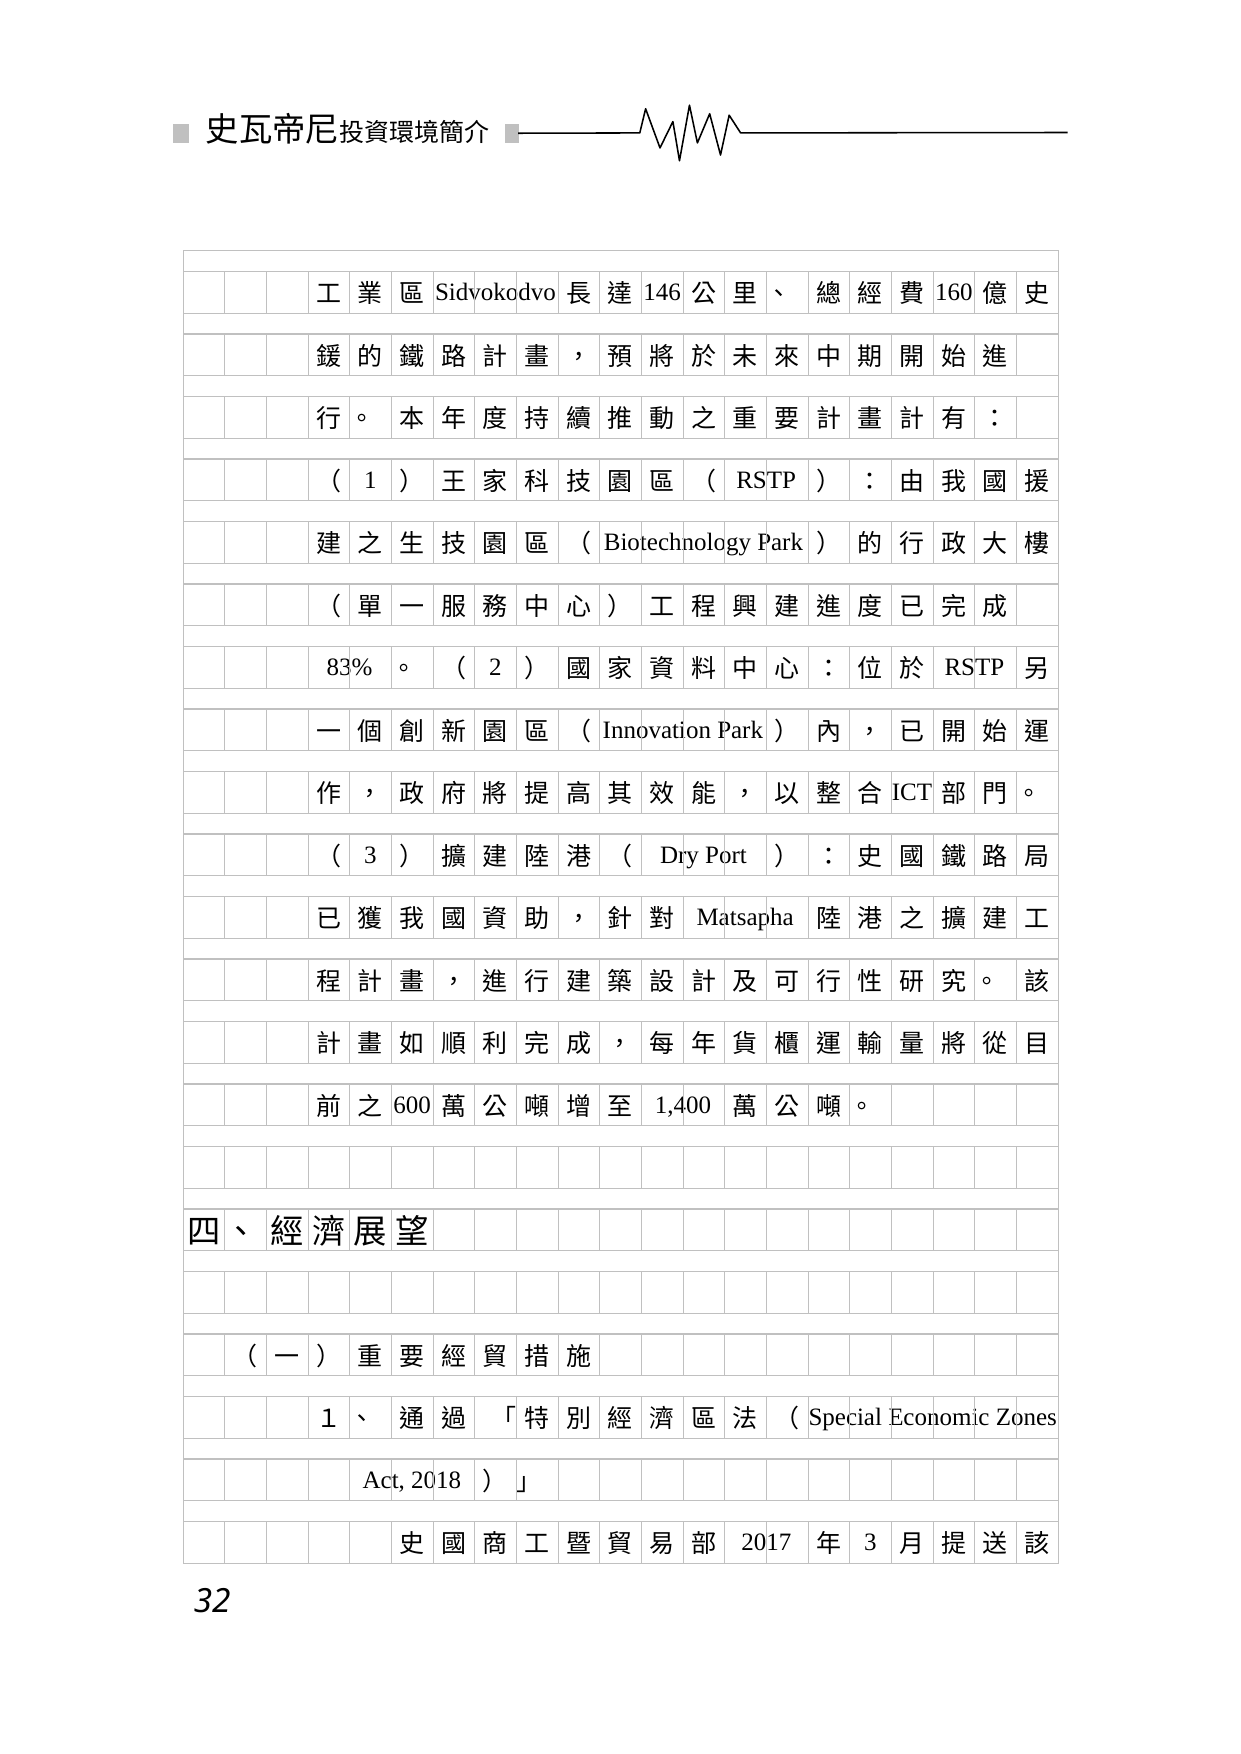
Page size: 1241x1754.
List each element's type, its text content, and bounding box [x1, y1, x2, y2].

text １、通過「特別經濟區法（Special Economic Zones Act, 2018）」 [809, 1460, 849, 1500]
text 史國2019年執行之重要公共工程案尚包括Mkhondwo及Nondwo水壩、Siteki國家轉診醫院及一策略油槽，另聯結南非Lothair及史國工業區Sidvokodvo長達146公里、總經費160億史鍰的鐵路計畫，預將於未來中期開始進行。本年度持續推動之重要計畫計有：（1）王家科技園區（RSTP）：由我國援建之生技園區（Biotechnology Park）的行政大樓（單一服務中心）工程興建進度已完成83%。（2）國家資料中心：位於RSTP另一個創新園區（Innovation Park）內，已開始運作，政府將提高其效能，以整合ICT部門。（3）擴建陸港（Dry Port）：史國鐵路局已獲我國資助，針對Matsapha陸港之擴建工程計畫，進行建築設計及可行性研究。該計畫如順利完成，每年貨櫃運輸量將從目前之600萬公噸增至1,400萬公噸。 [281, 376, 1058, 396]
text １、通過「特別經濟區法（Special Economic Zones Act, 2018）」 [350, 1460, 391, 1500]
text １、通過「特別經濟區法（Special Economic Zones Act, 2018）」 [934, 1460, 974, 1500]
text 史國2019年執行之重要公共工程案尚包括Mkhondwo及Nondwo水壩、Siteki國家轉診醫院及一策略油槽，另聯結南非Lothair及史國工業區Sidvokodvo長達146公里、總經費160億史鍰的鐵路計畫，預將於未來中期開始進行。本年度持續推動之重要計畫計有：（1）王家科技園區（RSTP）：由我國援建之生技園區（Biotechnology Park）的行政大樓（單一服務中心）工程興建進度已完成83%。（2）國家資料中心：位於RSTP另一個創新園區（Innovation Park）內，已開始運作，政府將提高其效能，以整合ICT部門。（3）擴建陸港（Dry Port）：史國鐵路局已獲我國資助，針對Matsapha陸港之擴建工程計畫，進行建築設計及可行性研究。該計畫如順利完成，每年貨櫃運輸量將從目前之600萬公噸增至1,400萬公噸。 [281, 814, 1058, 833]
text １、通過「特別經濟區法（Special Economic Zones Act, 2018）」 [767, 1397, 808, 1438]
text １、通過「特別經濟區法（Special Economic Zones Act, 2018）」 [850, 1397, 891, 1438]
text [642, 1210, 683, 1250]
text [642, 1335, 683, 1375]
text [1017, 1335, 1058, 1375]
text 史國2019年執行之重要公共工程案尚包括Mkhondwo及Nondwo水壩、Siteki國家轉診醫院及一策略油槽，另聯結南非Lothair及史國工業區Sidvokodvo長達146公里、總經費160億史鍰的鐵路計畫，預將於未來中期開始進行。本年度持續推動之重要計畫計有：（1）王家科技園區（RSTP）：由我國援建之生技園區（Biotechnology Park）的行政大樓（單一服務中心）工程興建進度已完成83%。（2）國家資料中心：位於RSTP另一個創新園區（Innovation Park）內，已開始運作，政府將提高其效能，以整合ICT部門。（3）擴建陸港（Dry Port）：史國鐵路局已獲我國資助，針對Matsapha陸港之擴建工程計畫，進行建築設計及可行性研究。該計畫如順利完成，每年貨櫃運輸量將從目前之600萬公噸增至1,400萬公噸。 [281, 251, 1058, 271]
text １、通過「特別經濟區法（Special Economic Zones Act, 2018）」 [642, 1397, 683, 1438]
text 經 [434, 1335, 474, 1375]
text １、通過「特別經濟區法（Special Economic Zones Act, 2018）」 [600, 1460, 641, 1500]
text [517, 1210, 558, 1250]
text 史國商工暨貿易部2017年3月提送該法案，經國會審議程序及咨請國王簽署通過後，於2018年2月底完成立法程序。（詳如下述之其他投資法規） [809, 1522, 849, 1563]
text １、通過「特別經濟區法（Special Economic Zones Act, 2018）」 [350, 1397, 391, 1438]
text 史國商工暨貿易部2017年3月提送該法案，經國會審議程序及咨請國王簽署通過後，於2018年2月底完成立法程序。（詳如下述之其他投資法規） [642, 1522, 683, 1563]
text 史國商工暨貿易部2017年3月提送該法案，經國會審議程序及咨請國王簽署通過後，於2018年2月底完成立法程序。（詳如下述之其他投資法規） [600, 1522, 641, 1563]
text [1017, 1210, 1058, 1250]
text １、通過「特別經濟區法（Special Economic Zones Act, 2018）」 [684, 1460, 724, 1500]
text 重 [350, 1335, 391, 1375]
text １、通過「特別經濟區法（Special Economic Zones Act, 2018）」 [475, 1460, 516, 1500]
text 展 [350, 1210, 391, 1250]
text [684, 1335, 724, 1375]
text 史國商工暨貿易部2017年3月提送該法案，經國會審議程序及咨請國王簽署通過後，於2018年2月底完成立法程序。（詳如下述之其他投資法規） [434, 1522, 474, 1563]
text 史國2019年執行之重要公共工程案尚包括Mkhondwo及Nondwo水壩、Siteki國家轉診醫院及一策略油槽，另聯結南非Lothair及史國工業區Sidvokodvo長達146公里、總經費160億史鍰的鐵路計畫，預將於未來中期開始進行。本年度持續推動之重要計畫計有：（1）王家科技園區（RSTP）：由我國援建之生技園區（Biotechnology Park）的行政大樓（單一服務中心）工程興建進度已完成83%。（2）國家資料中心：位於RSTP另一個創新園區（Innovation Park）內，已開始運作，政府將提高其效能，以整合ICT部門。（3）擴建陸港（Dry Port）：史國鐵路局已獲我國資助，針對Matsapha陸港之擴建工程計畫，進行建築設計及可行性研究。該計畫如順利完成，每年貨櫃運輸量將從目前之600萬公噸增至1,400萬公噸。 [281, 314, 1058, 333]
text 史國商工暨貿易部2017年3月提送該法案，經國會審議程序及咨請國王簽署通過後，於2018年2月底完成立法程序。（詳如下述之其他投資法規） [725, 1522, 766, 1563]
text １、通過「特別經濟區法（Special Economic Zones Act, 2018）」 [892, 1460, 933, 1500]
text [684, 1210, 724, 1250]
text １、通過「特別經濟區法（Special Economic Zones Act, 2018）」 [392, 1460, 433, 1500]
text 經 [267, 1210, 308, 1250]
text 措 [517, 1335, 558, 1375]
text [809, 1210, 849, 1250]
text 要 [392, 1335, 433, 1375]
text [975, 1335, 1016, 1375]
text 施 [559, 1335, 599, 1375]
text １、通過「特別經濟區法（Special Economic Zones Act, 2018）」 [475, 1397, 516, 1438]
text [184, 1189, 1058, 1208]
text 史國2019年執行之重要公共工程案尚包括Mkhondwo及Nondwo水壩、Siteki國家轉診醫院及一策略油槽，另聯結南非Lothair及史國工業區Sidvokodvo長達146公里、總經費160億史鍰的鐵路計畫，預將於未來中期開始進行。本年度持續推動之重要計畫計有：（1）王家科技園區（RSTP）：由我國援建之生技園區（Biotechnology Park）的行政大樓（單一服務中心）工程興建進度已完成83%。（2）國家資料中心：位於RSTP另一個創新園區（Innovation Park）內，已開始運作，政府將提高其效能，以整合ICT部門。（3）擴建陸港（Dry Port）：史國鐵路局已獲我國資助，針對Matsapha陸港之擴建工程計畫，進行建築設計及可行性研究。該計畫如順利完成，每年貨櫃運輸量將從目前之600萬公噸增至1,400萬公噸。 [281, 439, 1058, 458]
text １、通過「特別經濟區法（Special Economic Zones Act, 2018）」 [434, 1397, 474, 1438]
text 史國商工暨貿易部2017年3月提送該法案，經國會審議程序及咨請國王簽署通過後，於2018年2月底完成立法程序。（詳如下述之其他投資法規） [892, 1522, 933, 1563]
text [725, 1210, 766, 1250]
text 史國商工暨貿易部2017年3月提送該法案，經國會審議程序及咨請國王簽署通過後，於2018年2月底完成立法程序。（詳如下述之其他投資法規） [350, 1522, 391, 1563]
text 史國2019年執行之重要公共工程案尚包括Mkhondwo及Nondwo水壩、Siteki國家轉診醫院及一策略油槽，另聯結南非Lothair及史國工業區Sidvokodvo長達146公里、總經費160億史鍰的鐵路計畫，預將於未來中期開始進行。本年度持續推動之重要計畫計有：（1）王家科技園區（RSTP）：由我國援建之生技園區（Biotechnology Park）的行政大樓（單一服務中心）工程興建進度已完成83%。（2）國家資料中心：位於RSTP另一個創新園區（Innovation Park）內，已開始運作，政府將提高其效能，以整合ICT部門。（3）擴建陸港（Dry Port）：史國鐵路局已獲我國資助，針對Matsapha陸港之擴建工程計畫，進行建築設計及可行性研究。該計畫如順利完成，每年貨櫃運輸量將從目前之600萬公噸增至1,400萬公噸。 [281, 876, 1058, 896]
text [850, 1210, 891, 1250]
text １、通過「特別經濟區法（Special Economic Zones Act, 2018）」 [517, 1397, 558, 1438]
text 史國2019年執行之重要公共工程案尚包括Mkhondwo及Nondwo水壩、Siteki國家轉診醫院及一策略油槽，另聯結南非Lothair及史國工業區Sidvokodvo長達146公里、總經費160億史鍰的鐵路計畫，預將於未來中期開始進行。本年度持續推動之重要計畫計有：（1）王家科技園區（RSTP）：由我國援建之生技園區（Biotechnology Park）的行政大樓（單一服務中心）工程興建進度已完成83%。（2）國家資料中心：位於RSTP另一個創新園區（Innovation Park）內，已開始運作，政府將提高其效能，以整合ICT部門。（3）擴建陸港（Dry Port）：史國鐵路局已獲我國資助，針對Matsapha陸港之擴建工程計畫，進行建築設計及可行性研究。該計畫如順利完成，每年貨櫃運輸量將從目前之600萬公噸增至1,400萬公噸。 [281, 1001, 1058, 1021]
text 史國商工暨貿易部2017年3月提送該法案，經國會審議程序及咨請國王簽署通過後，於2018年2月底完成立法程序。（詳如下述之其他投資法規） [392, 1522, 433, 1563]
text [767, 1210, 808, 1250]
text １、通過「特別經濟區法（Special Economic Zones Act, 2018）」 [281, 1460, 308, 1500]
text 史國2019年執行之重要公共工程案尚包括Mkhondwo及Nondwo水壩、Siteki國家轉診醫院及一策略油槽，另聯結南非Lothair及史國工業區Sidvokodvo長達146公里、總經費160億史鍰的鐵路計畫，預將於未來中期開始進行。本年度持續推動之重要計畫計有：（1）王家科技園區（RSTP）：由我國援建之生技園區（Biotechnology Park）的行政大樓（單一服務中心）工程興建進度已完成83%。（2）國家資料中心：位於RSTP另一個創新園區（Innovation Park）內，已開始運作，政府將提高其效能，以整合ICT部門。（3）擴建陸港（Dry Port）：史國鐵路局已獲我國資助，針對Matsapha陸港之擴建工程計畫，進行建築設計及可行性研究。該計畫如順利完成，每年貨櫃運輸量將從目前之600萬公噸增至1,400萬公噸。 [281, 751, 1058, 771]
text [809, 1335, 849, 1375]
text 史國2019年執行之重要公共工程案尚包括Mkhondwo及Nondwo水壩、Siteki國家轉診醫院及一策略油槽，另聯結南非Lothair及史國工業區Sidvokodvo長達146公里、總經費160億史鍰的鐵路計畫，預將於未來中期開始進行。本年度持續推動之重要計畫計有：（1）王家科技園區（RSTP）：由我國援建之生技園區（Biotechnology Park）的行政大樓（單一服務中心）工程興建進度已完成83%。（2）國家資料中心：位於RSTP另一個創新園區（Innovation Park）內，已開始運作，政府將提高其效能，以整合ICT部門。（3）擴建陸港（Dry Port）：史國鐵路局已獲我國資助，針對Matsapha陸港之擴建工程計畫，進行建築設計及可行性研究。該計畫如順利完成，每年貨櫃運輸量將從目前之600萬公噸增至1,400萬公噸。 [281, 689, 1058, 708]
text １、通過「特別經濟區法（Special Economic Zones Act, 2018）」 [975, 1397, 1016, 1438]
text [892, 1335, 933, 1375]
text １、通過「特別經濟區法（Special Economic Zones Act, 2018）」 [600, 1397, 641, 1438]
text [934, 1335, 974, 1375]
text 濟 [309, 1210, 349, 1250]
text [600, 1335, 641, 1375]
text １、通過「特別經濟區法（Special Economic Zones Act, 2018）」 [559, 1397, 599, 1438]
text １、通過「特別經濟區法（Special Economic Zones Act, 2018）」 [309, 1460, 349, 1500]
text [434, 1210, 474, 1250]
text [934, 1210, 974, 1250]
text 史國商工暨貿易部2017年3月提送該法案，經國會審議程序及咨請國王簽署通過後，於2018年2月底完成立法程序。（詳如下述之其他投資法規） [330, 1501, 1058, 1521]
text [767, 1335, 808, 1375]
text 史國2019年執行之重要公共工程案尚包括Mkhondwo及Nondwo水壩、Siteki國家轉診醫院及一策略油槽，另聯結南非Lothair及史國工業區Sidvokodvo長達146公里、總經費160億史鍰的鐵路計畫，預將於未來中期開始進行。本年度持續推動之重要計畫計有：（1）王家科技園區（RSTP）：由我國援建之生技園區（Biotechnology Park）的行政大樓（單一服務中心）工程興建進度已完成83%。（2）國家資料中心：位於RSTP另一個創新園區（Innovation Park）內，已開始運作，政府將提高其效能，以整合ICT部門。（3）擴建陸港（Dry Port）：史國鐵路局已獲我國資助，針對Matsapha陸港之擴建工程計畫，進行建築設計及可行性研究。該計畫如順利完成，每年貨櫃運輸量將從目前之600萬公噸增至1,400萬公噸。 [281, 939, 1058, 958]
text （ [225, 1335, 266, 1375]
text [207, 1314, 1058, 1333]
text [207, 1335, 224, 1375]
text 史國商工暨貿易部2017年3月提送該法案，經國會審議程序及咨請國王簽署通過後，於2018年2月底完成立法程序。（詳如下述之其他投資法規） [475, 1522, 516, 1563]
text 史國商工暨貿易部2017年3月提送該法案，經國會審議程序及咨請國王簽署通過後，於2018年2月底完成立法程序。（詳如下述之其他投資法規） [975, 1522, 1016, 1563]
text 史國2019年執行之重要公共工程案尚包括Mkhondwo及Nondwo水壩、Siteki國家轉診醫院及一策略油槽，另聯結南非Lothair及史國工業區Sidvokodvo長達146公里、總經費160億史鍰的鐵路計畫，預將於未來中期開始進行。本年度持續推動之重要計畫計有：（1）王家科技園區（RSTP）：由我國援建之生技園區（Biotechnology Park）的行政大樓（單一服務中心）工程興建進度已完成83%。（2）國家資料中心：位於RSTP另一個創新園區（Innovation Park）內，已開始運作，政府將提高其效能，以整合ICT部門。（3）擴建陸港（Dry Port）：史國鐵路局已獲我國資助，針對Matsapha陸港之擴建工程計畫，進行建築設計及可行性研究。該計畫如順利完成，每年貨櫃運輸量將從目前之600萬公噸增至1,400萬公噸。 [281, 564, 1058, 583]
text １、通過「特別經濟區法（Special Economic Zones Act, 2018）」 [767, 1460, 808, 1500]
text １、通過「特別經濟區法（Special Economic Zones Act, 2018）」 [1017, 1460, 1058, 1500]
text 望 [392, 1210, 433, 1250]
text 史國商工暨貿易部2017年3月提送該法案，經國會審議程序及咨請國王簽署通過後，於2018年2月底完成立法程序。（詳如下述之其他投資法規） [934, 1522, 974, 1563]
text 史國商工暨貿易部2017年3月提送該法案，經國會審議程序及咨請國王簽署通過後，於2018年2月底完成立法程序。（詳如下述之其他投資法規） [767, 1522, 808, 1563]
text 、 [225, 1210, 266, 1250]
text 史國商工暨貿易部2017年3月提送該法案，經國會審議程序及咨請國王簽署通過後，於2018年2月底完成立法程序。（詳如下述之其他投資法規） [517, 1522, 558, 1563]
text １、通過「特別經濟區法（Special Economic Zones Act, 2018）」 [309, 1397, 349, 1438]
text １、通過「特別經濟區法（Special Economic Zones Act, 2018）」 [392, 1397, 433, 1438]
text ） [309, 1335, 349, 1375]
text 史國商工暨貿易部2017年3月提送該法案，經國會審議程序及咨請國王簽署通過後，於2018年2月底完成立法程序。（詳如下述之其他投資法規） [684, 1522, 724, 1563]
text [559, 1210, 599, 1250]
text 史國2019年執行之重要公共工程案尚包括Mkhondwo及Nondwo水壩、Siteki國家轉診醫院及一策略油槽，另聯結南非Lothair及史國工業區Sidvokodvo長達146公里、總經費160億史鍰的鐵路計畫，預將於未來中期開始進行。本年度持續推動之重要計畫計有：（1）王家科技園區（RSTP）：由我國援建之生技園區（Biotechnology Park）的行政大樓（單一服務中心）工程興建進度已完成83%。（2）國家資料中心：位於RSTP另一個創新園區（Innovation Park）內，已開始運作，政府將提高其效能，以整合ICT部門。（3）擴建陸港（Dry Port）：史國鐵路局已獲我國資助，針對Matsapha陸港之擴建工程計畫，進行建築設計及可行性研究。該計畫如順利完成，每年貨櫃運輸量將從目前之600萬公噸增至1,400萬公噸。 [281, 501, 1058, 521]
text 史國商工暨貿易部2017年3月提送該法案，經國會審議程序及咨請國王簽署通過後，於2018年2月底完成立法程序。（詳如下述之其他投資法規） [559, 1522, 599, 1563]
text １、通過「特別經濟區法（Special Economic Zones Act, 2018）」 [281, 1397, 308, 1438]
text １、通過「特別經濟區法（Special Economic Zones Act, 2018）」 [725, 1460, 766, 1500]
text １、通過「特別經濟區法（Special Economic Zones Act, 2018）」 [809, 1397, 849, 1438]
text [975, 1210, 1016, 1250]
text １、通過「特別經濟區法（Special Economic Zones Act, 2018）」 [975, 1460, 1016, 1500]
text １、通過「特別經濟區法（Special Economic Zones Act, 2018）」 [517, 1460, 558, 1500]
text 貿 [475, 1335, 516, 1375]
text 史國2019年執行之重要公共工程案尚包括Mkhondwo及Nondwo水壩、Siteki國家轉診醫院及一策略油槽，另聯結南非Lothair及史國工業區Sidvokodvo長達146公里、總經費160億史鍰的鐵路計畫，預將於未來中期開始進行。本年度持續推動之重要計畫計有：（1）王家科技園區（RSTP）：由我國援建之生技園區（Biotechnology Park）的行政大樓（單一服務中心）工程興建進度已完成83%。（2）國家資料中心：位於RSTP另一個創新園區（Innovation Park）內，已開始運作，政府將提高其效能，以整合ICT部門。（3）擴建陸港（Dry Port）：史國鐵路局已獲我國資助，針對Matsapha陸港之擴建工程計畫，進行建築設計及可行性研究。該計畫如順利完成，每年貨櫃運輸量將從目前之600萬公噸增至1,400萬公噸。 [281, 626, 1058, 646]
text １、通過「特別經濟區法（Special Economic Zones Act, 2018）」 [281, 1439, 1058, 1458]
text １、通過「特別經濟區法（Special Economic Zones Act, 2018）」 [892, 1397, 933, 1438]
text １、通過「特別經濟區法（Special Economic Zones Act, 2018）」 [434, 1460, 474, 1500]
text １、通過「特別經濟區法（Special Economic Zones Act, 2018）」 [281, 1376, 1058, 1396]
text [892, 1210, 933, 1250]
text １、通過「特別經濟區法（Special Economic Zones Act, 2018）」 [559, 1460, 599, 1500]
text １、通過「特別經濟區法（Special Economic Zones Act, 2018）」 [1017, 1397, 1058, 1438]
text [725, 1335, 766, 1375]
text １、通過「特別經濟區法（Special Economic Zones Act, 2018）」 [684, 1397, 724, 1438]
text １、通過「特別經濟區法（Special Economic Zones Act, 2018）」 [850, 1460, 891, 1500]
text 一 [267, 1335, 308, 1375]
text [850, 1335, 891, 1375]
text １、通過「特別經濟區法（Special Economic Zones Act, 2018）」 [642, 1460, 683, 1500]
text １、通過「特別經濟區法（Special Economic Zones Act, 2018）」 [725, 1397, 766, 1438]
text [475, 1210, 516, 1250]
text [600, 1210, 641, 1250]
text 四 [184, 1210, 224, 1250]
text 史國2019年執行之重要公共工程案尚包括Mkhondwo及Nondwo水壩、Siteki國家轉診醫院及一策略油槽，另聯結南非Lothair及史國工業區Sidvokodvo長達146公里、總經費160億史鍰的鐵路計畫，預將於未來中期開始進行。本年度持續推動之重要計畫計有：（1）王家科技園區（RSTP）：由我國援建之生技園區（Biotechnology Park）的行政大樓（單一服務中心）工程興建進度已完成83%。（2）國家資料中心：位於RSTP另一個創新園區（Innovation Park）內，已開始運作，政府將提高其效能，以整合ICT部門。（3）擴建陸港（Dry Port）：史國鐵路局已獲我國資助，針對Matsapha陸港之擴建工程計畫，進行建築設計及可行性研究。該計畫如順利完成，每年貨櫃運輸量將從目前之600萬公噸增至1,400萬公噸。 [281, 1064, 1058, 1083]
text １、通過「特別經濟區法（Special Economic Zones Act, 2018）」 [934, 1397, 974, 1438]
text 史國商工暨貿易部2017年3月提送該法案，經國會審議程序及咨請國王簽署通過後，於2018年2月底完成立法程序。（詳如下述之其他投資法規） [1017, 1522, 1058, 1563]
text 史國商工暨貿易部2017年3月提送該法案，經國會審議程序及咨請國王簽署通過後，於2018年2月底完成立法程序。（詳如下述之其他投資法規） [850, 1522, 891, 1563]
